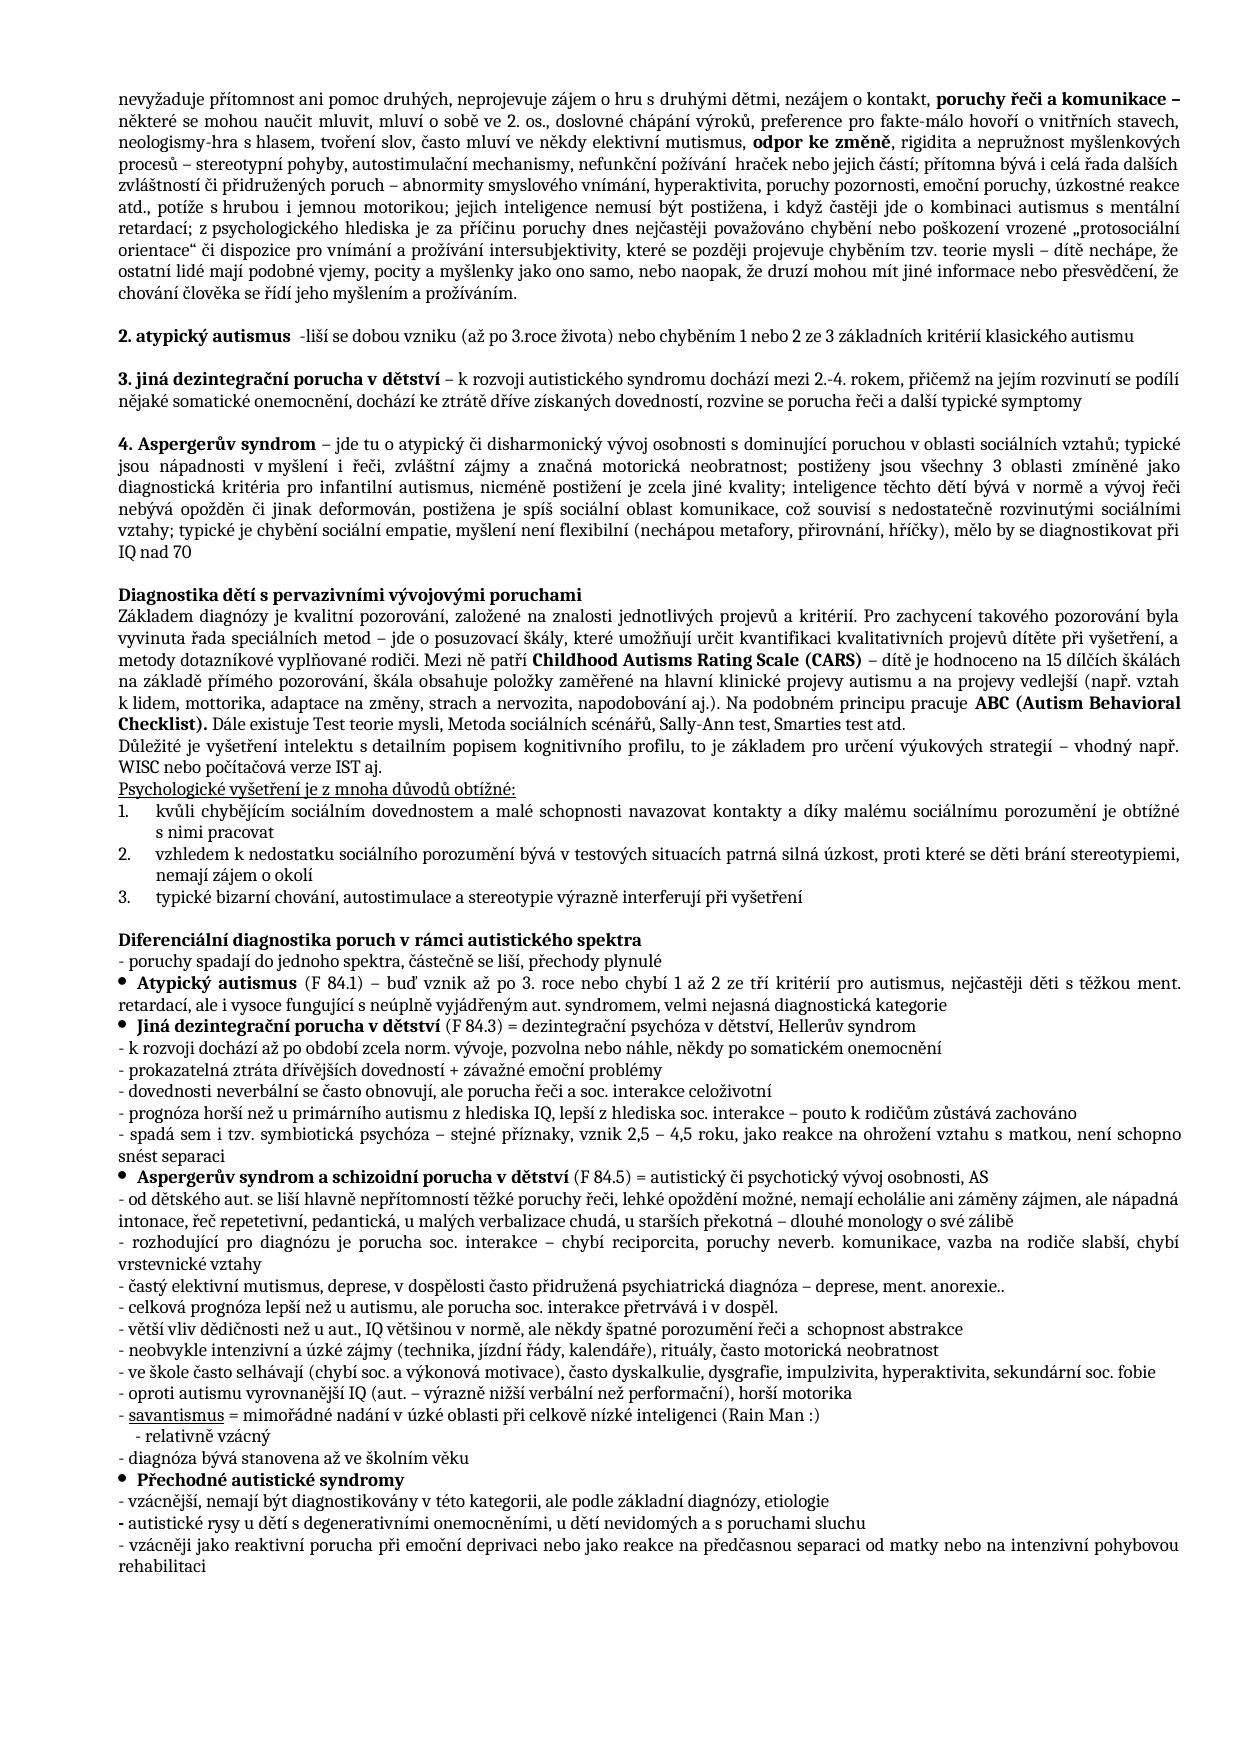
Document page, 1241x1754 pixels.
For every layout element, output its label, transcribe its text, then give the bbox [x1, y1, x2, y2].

text - neobvykle intenzivní a úzké zájmy (technika, jízdní řády, kalendáře), rituály, často motorická neobratnost [118, 1340, 1181, 1361]
text - savantismus = mimořádné nadání v úzké oblasti při celkově nízké inteligenci (Rain Man :) [118, 1404, 1181, 1426]
text - od dětského aut. se liší hlavně nepřítomností těžké poruchy řeči, lehké opoždění možné, nemají echolálie ani záměny zájmen, ale nápadná intonace, řeč repetetivní, pedantická, u malých verbalizace chudá, u starších překotná – dlouhé monology o své zálibě [118, 1189, 1181, 1232]
text - diagnóza bývá stanovena až ve školním věku [118, 1448, 1181, 1469]
text 4. Aspergerův syndrom – jde tu o atypický či disharmonický vývoj osobnosti s dominující poruchou v oblasti sociálních vztahů; typické jsou nápadnosti v myšlení i řeči, zvláštní zájmy a značná motorická neobratnost; postiženy jsou všechny 3 oblasti zmíněné jako diagnostická kritéria pro infantilní autismus, nicméně postižení je zcela jiné kvality; inteligence těchto dětí bývá v normě a vývoj řeči nebývá opožděn či jinak deformován, postižena je spíš sociální oblast komunikace, což souvisí s nedostatečně rozvinutými sociálními vztahy; typické je chybění sociální empatie, myšlení není flexibilní (nechápou metafory, přirovnání, hříčky), mělo by se diagnostikovat při IQ nad 70 [118, 433, 1181, 563]
text - relativně vzácný [118, 1426, 1181, 1448]
text - vzácnější, nemají být diagnostikovány v této kategorii, ale podle základní diagnózy, etiologie [118, 1491, 1181, 1512]
text - poruchy spadají do jednoho spektra, částečně se liší, přechody plynulé [118, 951, 1181, 973]
text - dovednosti neverbální se často obnovují, ale porucha řeči a soc. interakce celoživotní [118, 1081, 1181, 1102]
list Jiná dezintegrační porucha v dětství (F 84.3) = dezintegrační psychóza v dětství, Hellerův syndrom [118, 1016, 1181, 1038]
text - prognóza horší než u primárního autismu z hlediska IQ, lepší z hlediska soc. interakce – pouto k rodičům zůstává zachováno [118, 1102, 1181, 1124]
list Aspergerův syndrom a schizoidní porucha v dětství (F 84.5) = autistický či psychotický vývoj osobnosti, AS [118, 1167, 1181, 1189]
text - spadá sem i tzv. symbiotická psychóza – stejné příznaky, vznik 2,5 – 4,5 roku, jako reakce na ohrožení vztahu s matkou, není schopno snést separaci [118, 1124, 1181, 1167]
list Atypický autismus (F 84.1) – buď vznik až po 3. roce nebo chybí 1 až 2 ze tří kritérií pro autismus, nejčastěji děti s těžkou ment. retardací, ale i vysoce fungující s neúplně vyjádřeným aut. syndromem, velmi nejasná diagnostická kategorie [118, 973, 1181, 1016]
text - rozhodující pro diagnózu je porucha soc. interakce – chybí reciporcita, poruchy neverb. komunikace, vazba na rodiče slabší, chybí vrstevnické vztahy [118, 1232, 1181, 1275]
list Přechodné autistické syndromy [118, 1469, 1181, 1491]
text - vzácněji jako reaktivní porucha při emoční deprivaci nebo jako reakce na předčasnou separaci od matky nebo na intenzivní pohybovou rehabilitaci [118, 1534, 1181, 1577]
text Základem diagnózy je kvalitní pozorování, založené na znalosti jednotlivých projevů a kritérií. Pro zachycení takového pozorování byla vyvinuta řada speciálních metod – jde o posuzovací škály, které umožňují určit kvantifikaci kvalitativních projevů dítěte při vyšetření, a metody dotazníkové vyplňované rodiči. Mezi ně patří Childhood Autisms Rating Scale (CARS) – dítě je hodnoceno na 15 dílčích škálách na základě přímého pozorování, škála obsahuje položky zaměřené na hlavní klinické projevy autismu a na projevy vedlejší (např. vztah k lidem, mottorika, adaptace na změny, strach a nervozita, napodobování aj.). Na podobném principu pracuje ABC (Autism Behavioral Checklist). Dále existuje Test teorie mysli, Metoda sociálních scénářů, Sally-Ann test, Smarties test atd. [118, 606, 1181, 735]
text Psychologické vyšetření je z mnoha důvodů obtížné: [118, 778, 1181, 800]
text - celková prognóza lepší než u autismu, ale porucha soc. interakce přetrvává i v dospěl. [118, 1297, 1181, 1318]
text - ve škole často selhávají (chybí soc. a výkonová motivace), často dyskalkulie, dysgrafie, impulzivita, hyperaktivita, sekundární soc. fobie [118, 1361, 1181, 1383]
text - prokazatelná ztráta dřívějších dovedností + závažné emoční problémy [118, 1059, 1181, 1081]
list vzhledem k nedostatku sociálního porozumění bývá v testových situacích patrná silná úzkost, proti které se děti brání stereotypiemi, nemají zájem o okolí [118, 843, 1181, 886]
text - k rozvoji dochází až po období zcela norm. vývoje, pozvolna nebo náhle, někdy po somatickém onemocnění [118, 1038, 1181, 1059]
text - větší vliv dědičnosti než u aut., IQ většinou v normě, ale někdy špatné porozumění řeči a schopnost abstrakce [118, 1318, 1181, 1340]
text - častý elektivní mutismus, deprese, v dospělosti často přidružená psychiatrická diagnóza – deprese, ment. anorexie.. [118, 1275, 1181, 1297]
text 2. atypický autismus -liší se dobou vzniku (až po 3.roce života) nebo chyběním 1 nebo 2 ze 3 základních kritérií klasického autismu [118, 326, 1181, 347]
list kvůli chybějícím sociálním dovednostem a malé schopnosti navazovat kontakty a díky malému sociálnímu porozumění je obtížné s nimi pracovat [118, 800, 1181, 843]
text Důležité je vyšetření intelektu s detailním popisem kognitivního profilu, to je základem pro určení výukových strategií – vhodný např. WISC nebo počítačová verze IST aj. [118, 735, 1181, 778]
subtitle Diferenciální diagnostika poruch v rámci autistického spektra [118, 929, 1181, 951]
list typické bizarní chování, autostimulace a stereotypie výrazně interferují při vyšetření [118, 886, 1181, 908]
subtitle Diagnostika dětí s pervazivními vývojovými poruchami [118, 584, 1181, 606]
text 3. jiná dezintegrační porucha v dětství – k rozvoji autistického syndromu dochází mezi 2.-4. rokem, přičemž na jejím rozvinutí se podílí nějaké somatické onemocnění, dochází ke ztrátě dříve získaných dovedností, rozvine se porucha řeči a další typické symptomy [118, 369, 1181, 412]
text nevyžaduje přítomnost ani pomoc druhých, neprojevuje zájem o hru s druhými dětmi, nezájem o kontakt, poruchy řeči a komunikace – některé se mohou naučit mluvit, mluví o sobě ve 2. os., doslovné chápání výroků, preference pro fakte-málo hovoří o vnitřních stavech, neologismy-hra s hlasem, tvoření slov, často mluví ve někdy elektivní mutismus, odpor ke změně, rigidita a nepružnost myšlenkových procesů – stereotypní pohyby, autostimulační mechanismy, nefunkční požívání hraček nebo jejich částí; přítomna bývá i celá řada dalších zvláštností či přidružených poruch – abnormity smyslového vnímání, hyperaktivita, poruchy pozornosti, emoční poruchy, úzkostné reakce atd., potíže s hrubou i jemnou motorikou; jejich inteligence nemusí být postižena, i když častěji jde o kombinaci autismus s mentální retardací; z psychologického hlediska je za příčinu poruchy dnes nejčastěji považováno chybění nebo poškození vrozené „protosociální orientace“ či dispozice pro vnímání a prožívání intersubjektivity, které se později projevuje chyběním tzv. teorie mysli – dítě nechápe, že ostatní lidé mají podobné vjemy, pocity a myšlenky jako ono samo, nebo naopak, že druzí mohou mít jiné informace nebo přesvědčení, že chování člověka se řídí jeho myšlením a prožíváním. [118, 88, 1181, 304]
text - oproti autismu vyrovnanější IQ (aut. – výrazně nižší verbální než performační), horší motorika [118, 1383, 1181, 1404]
text - autistické rysy u dětí s degenerativními onemocněními, u dětí nevidomých a s poruchami sluchu [118, 1512, 1181, 1534]
